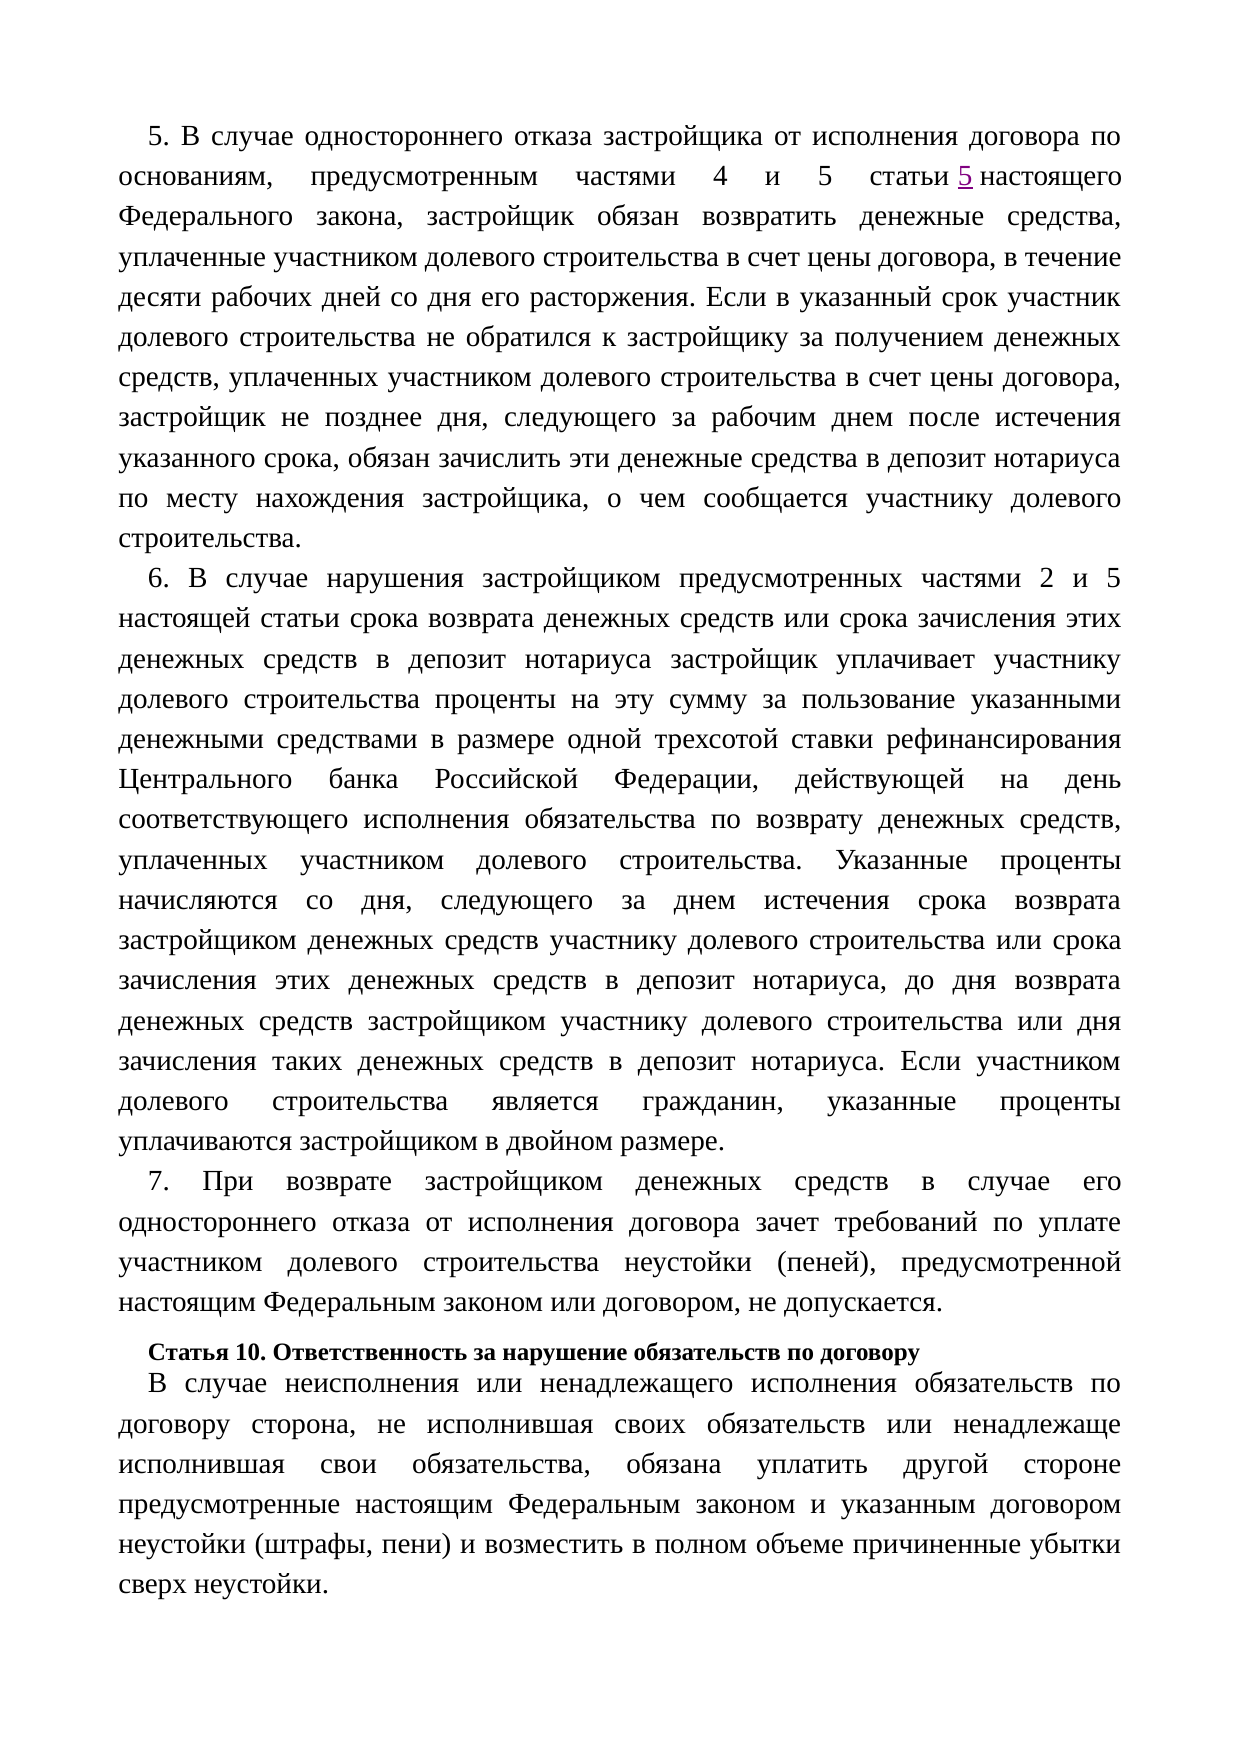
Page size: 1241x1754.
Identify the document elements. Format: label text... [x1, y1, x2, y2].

text 7. При возврате застройщиком денежных средств в случае его одностороннего отказа от исполнения договора зачет требований по уплате участником долевого строительства неустойки (пеней), предусмотренной настоящим Федеральным законом или договором, не допускается. [118, 1163, 1122, 1318]
subtitle Статья 10. Ответственность за нарушение обязательств по договору [118, 1337, 1122, 1366]
text В случае неисполнения или ненадлежащего исполнения обязательств по договору сторона, не исполнившая своих обязательств или ненадлежаще исполнившая свои обязательства, обязана уплатить другой стороне предусмотренные настоящим Федеральным законом и указанным договором неустойки (штрафы, пени) и возместить в полном объеме причиненные убытки сверх неустойки. [118, 1366, 1122, 1600]
text 6. В случае нарушения застройщиком предусмотренных частями 2 и 5 настоящей статьи срока возврата денежных средств или срока зачисления этих денежных средств в депозит нотариуса застройщик уплачивает участнику долевого строительства проценты на эту сумму за пользование указанными денежными средствами в размере одной трехсотой ставки рефинансирования Центрального банка Российской Федерации, действующей на день соответствующего исполнения обязательства по возврату денежных средств, уплаченных участником долевого строительства. Указанные проценты начисляются со дня, следующего за днем истечения срока возврата застройщиком денежных средств участнику долевого строительства или срока зачисления этих денежных средств в депозит нотариуса, до дня возврата денежных средств застройщиком участнику долевого строительства или дня зачисления таких денежных средств в депозит нотариуса. Если участником долевого строительства является гражданин, указанные проценты уплачиваются застройщиком в двойном размере. [118, 560, 1122, 1157]
text 5. В случае одностороннего отказа застройщика от исполнения договора по основаниям, предусмотренным частями 4 и 5 статьи 5 настоящего Федерального закона, застройщик обязан возвратить денежные средства, уплаченные участником долевого строительства в счет цены договора, в течение десяти рабочих дней со дня его расторжения. Если в указанный срок участник долевого строительства не обратился к застройщику за получением денежных средств, уплаченных участником долевого строительства в счет цены договора, застройщик не позднее дня, следующего за рабочим днем после истечения указанного срока, обязан зачислить эти денежные средства в депозит нотариуса по месту нахождения застройщика, о чем сообщается участнику долевого строительства. [118, 118, 1122, 554]
